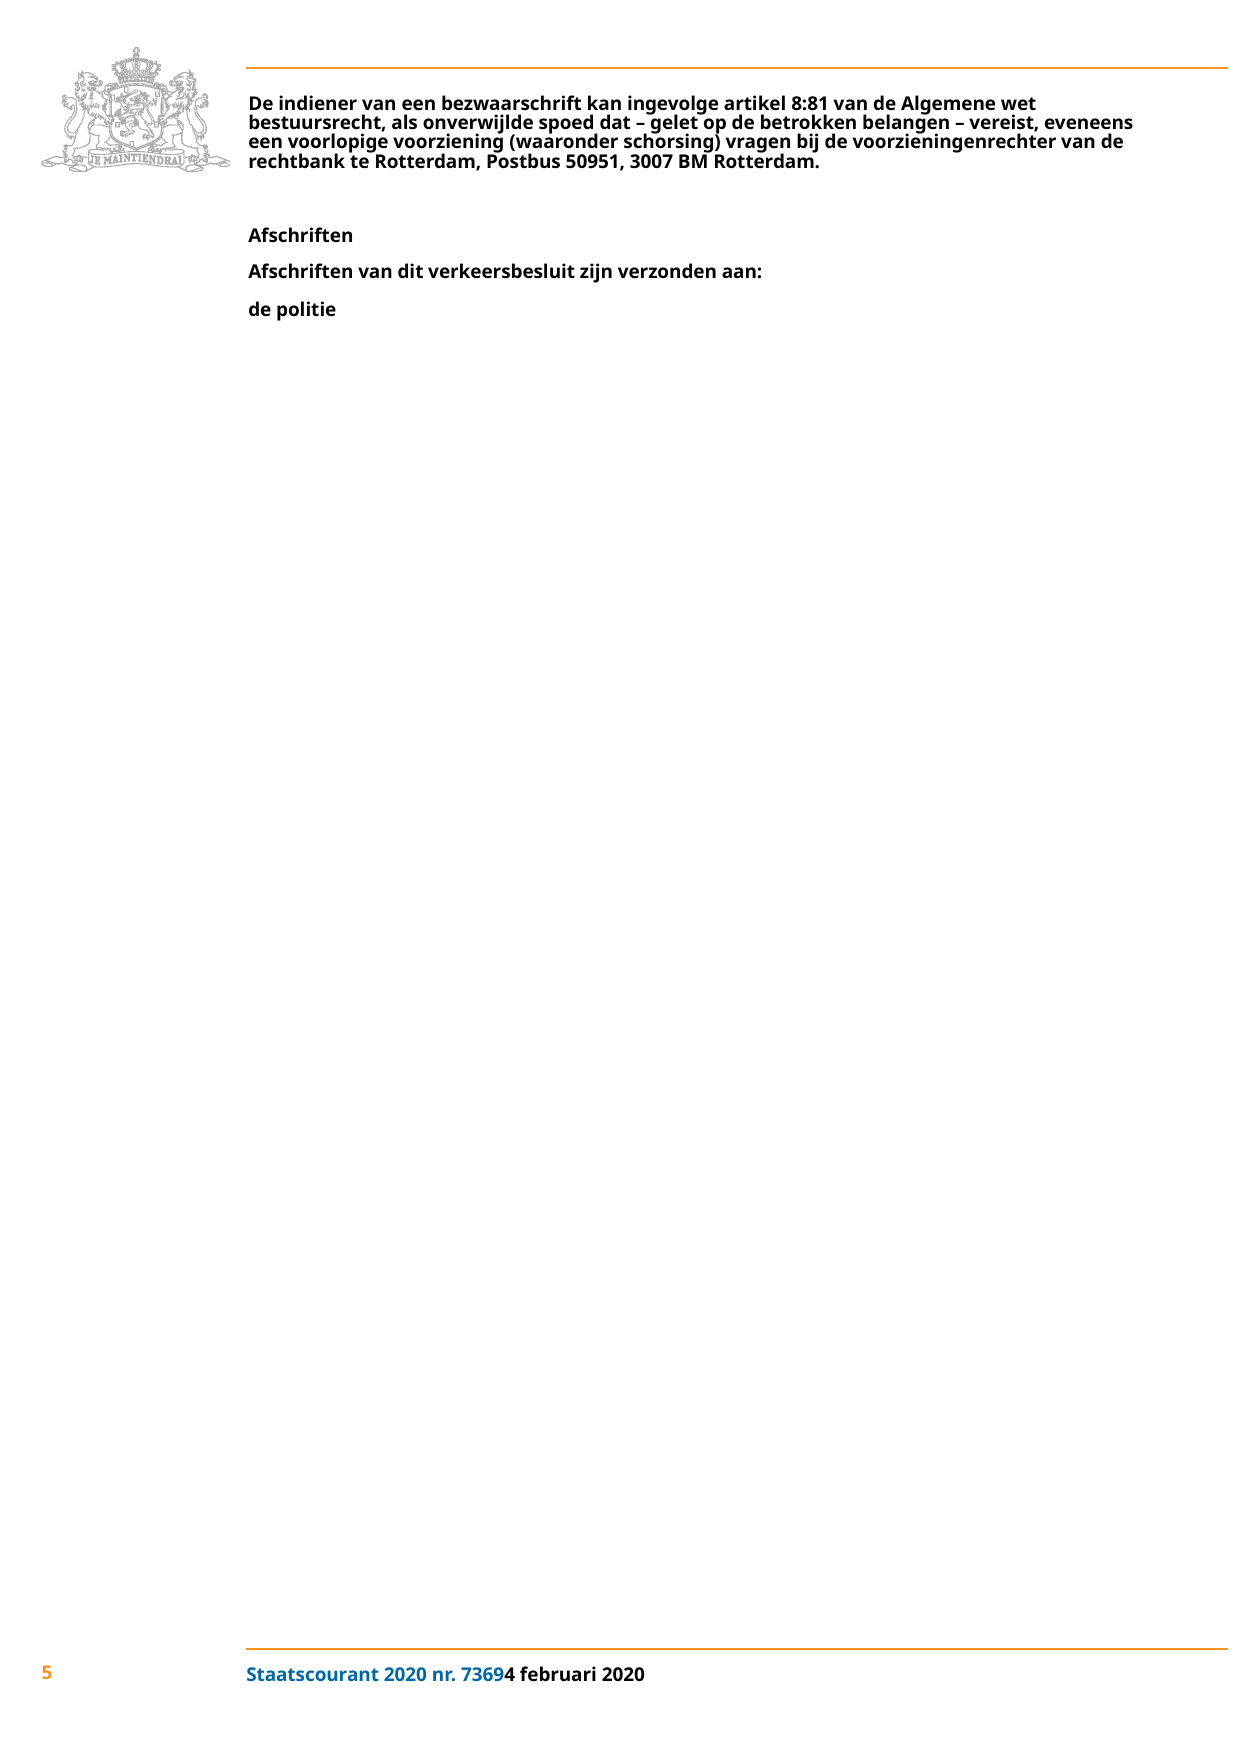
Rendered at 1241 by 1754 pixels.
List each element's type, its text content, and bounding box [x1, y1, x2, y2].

picture [41, 47, 231, 172]
text De indiener van een bezwaarschrift kan ingevolge artikel 8:81 van de Algemene wet bestuursrecht, als onverwijlde spoed dat – gelet op de betrokken belangen – vereist, eveneens een voorlopige voorziening (waaronder schorsing) vragen bij de voorzieningenrechter van de rechtbank te Rotterdam, Postbus 50951, 3007 BM Rotterdam. [248, 95, 1152, 172]
text Afschriften [248, 227, 1152, 246]
text de politie [248, 301, 1152, 320]
text Afschriften van dit verkeersbesluit zijn verzonden aan: [248, 263, 1152, 283]
